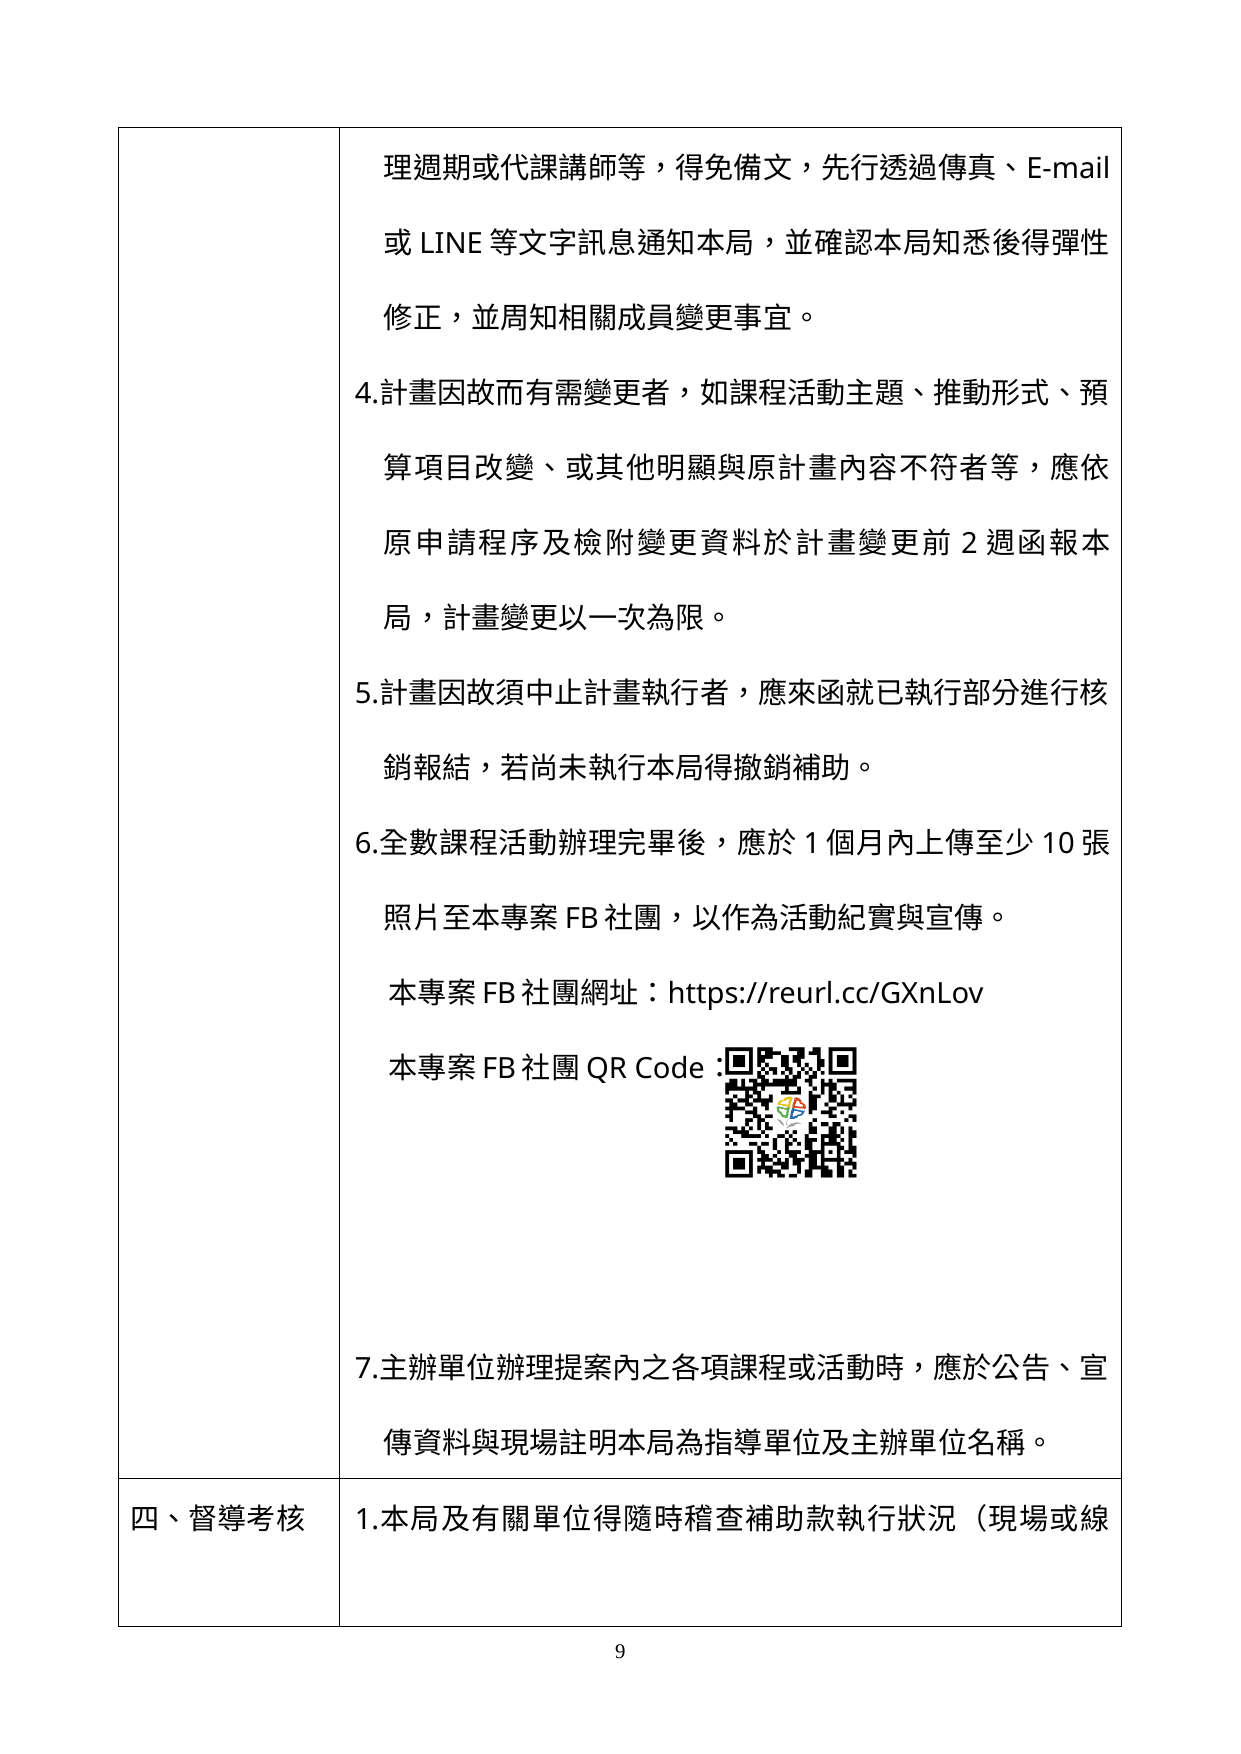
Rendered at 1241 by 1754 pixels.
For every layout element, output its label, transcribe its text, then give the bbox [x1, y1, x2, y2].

table_cell 理週期或代課講師等，得免備文，先行透過傳真、E-mail或LINE等文字訊息通知本局，並確認本局知悉後得彈性修正，並周知相關成員變更事宜。 4.計畫因故而有需變更者，如課程活動主題、推動形式、預算項目改變、或其他明顯與原計畫內容不符者等，應依原申請程序及檢附變更資料於計畫變更前2週函報本局，計畫變更以一次為限。 5.計畫因故須中止計畫執行者，應來函就已執行部分進行核銷報結，若尚未執行本局得撤銷補助。 6.全數課程活動辦理完畢後，應於1個月內上傳至少10張照片至本專案FB社團，以作為活動紀實與宣傳。 本專案FB社團網址：https://reurl.cc/GXnLov 本專案FB社團QR Code： 7.主辦單位辦理提案內之各項課程或活動時，應於公告、宣傳資料與現場註明本局為指導單位及主辦單位名稱。 [340, 128, 1121, 1478]
table_cell 四、督導考核 [119, 1479, 339, 1626]
table_cell [119, 128, 339, 1478]
table_cell 1.本局及有關單位得隨時稽查補助款執行狀況（現場或線 [340, 1479, 1121, 1626]
